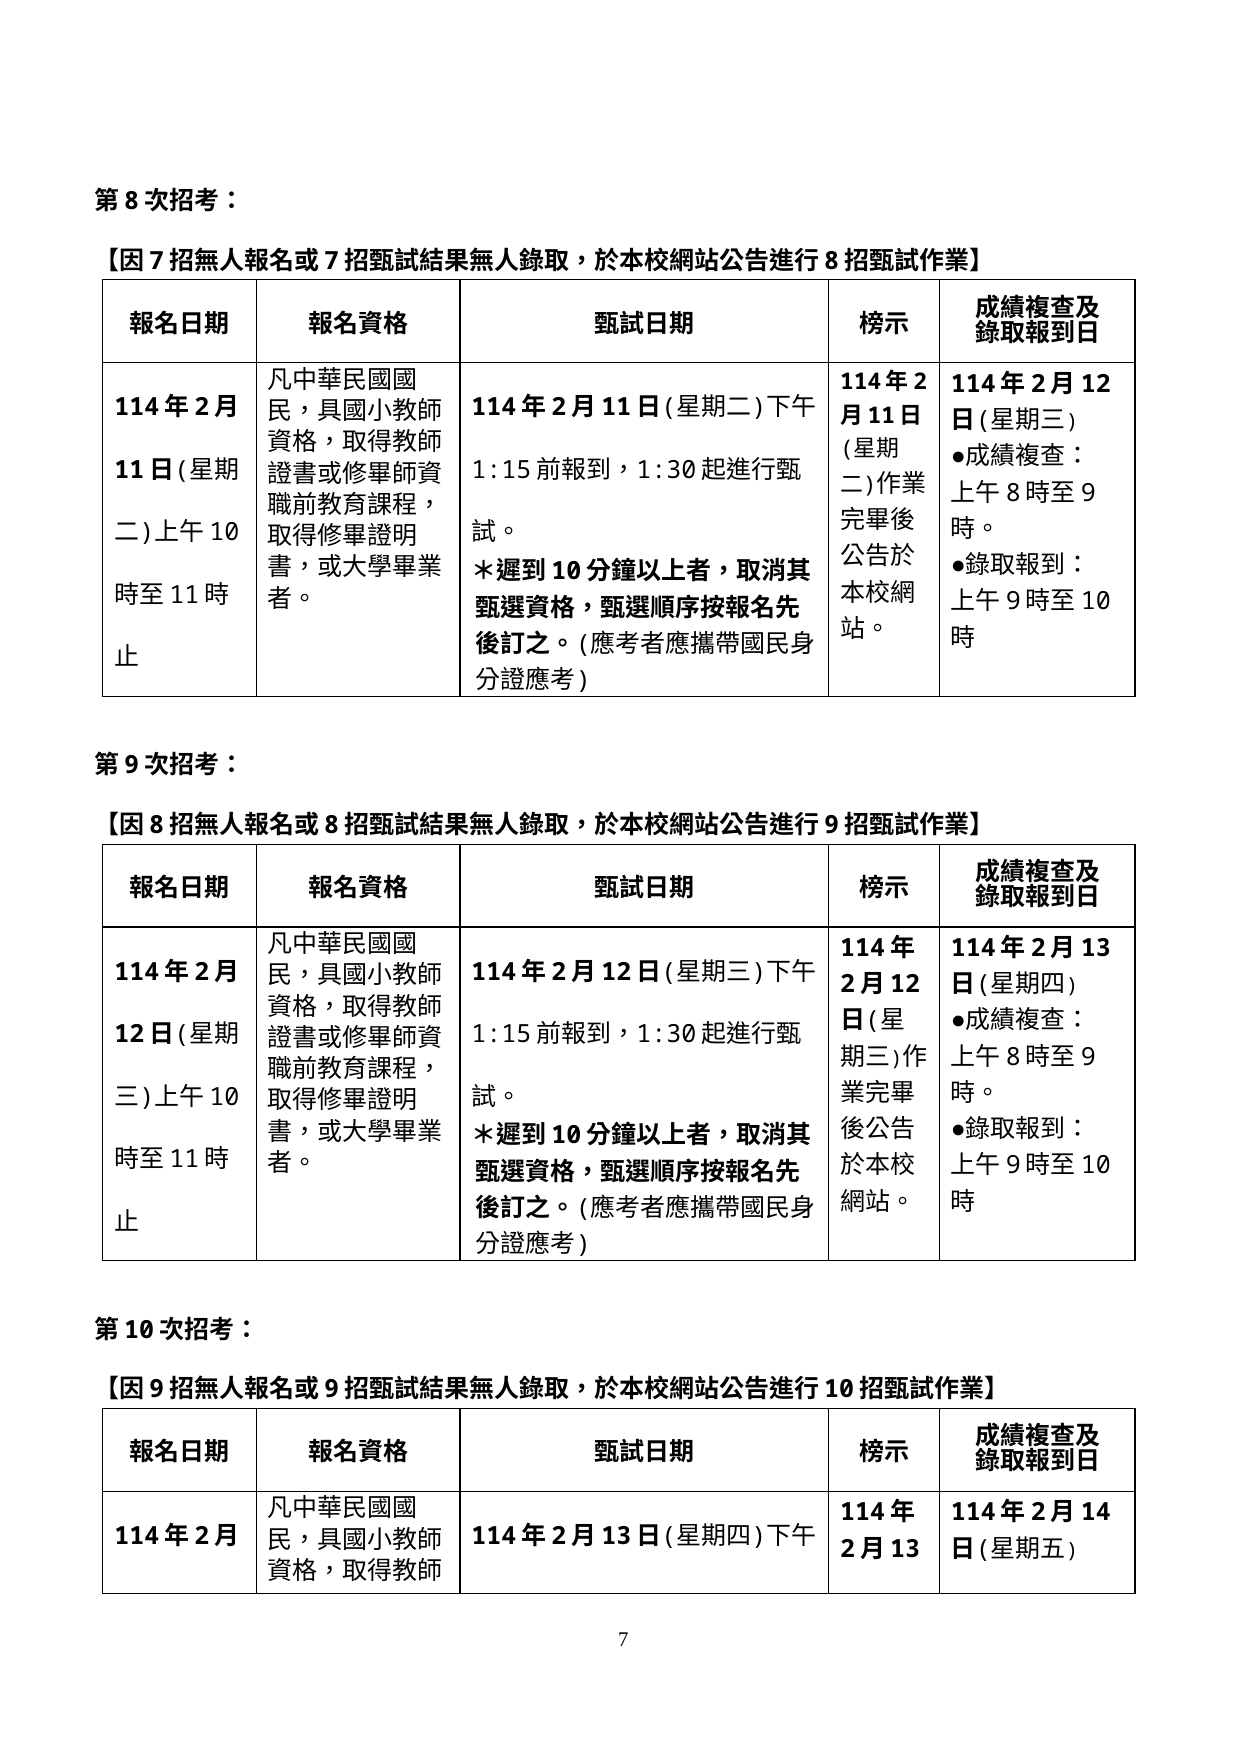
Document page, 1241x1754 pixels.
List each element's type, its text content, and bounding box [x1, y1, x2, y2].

table_cell 114年2月12日(星期三)作業完畢後公告於本校網站。 [829, 928, 939, 1260]
table_header 成績複查及 錄取報到日 [940, 845, 1134, 926]
table_cell 114年2月11日(星期二)上午10時至11時止 [103, 363, 256, 696]
text 【因8招無人報名或8招甄試結果無人錄取，於本校網站公告進行9招甄試作業】 [94, 781, 1107, 844]
table_header 報名資格 [257, 280, 459, 362]
table_header 榜示 [829, 845, 939, 926]
table_cell 凡中華民國國民，具國小教師資格，取得教師證書或修畢師資職前教育課程，取得修畢證明書，或大學畢業者。 [257, 363, 459, 696]
table_cell 114年2月 [103, 1492, 256, 1593]
table_cell 凡中華民國國民，具國小教師資格，取得教師證書或修畢師資職前教育課程，取得修畢證明書，或大學畢業者。 [257, 928, 459, 1260]
table_cell 114年2月13日(星期四)下午 [461, 1492, 828, 1593]
table_header 報名資格 [257, 1409, 459, 1491]
table_cell 114年2月12日(星期三) ●成績複查： 上午8時至9時。 ●錄取報到： 上午9時至10時 [940, 363, 1134, 696]
table_header 甄試日期 [461, 845, 828, 926]
table_header 甄試日期 [461, 1409, 828, 1491]
table_cell 114年2月11日(星期二)下午1:15前報到，1:30起進行甄試。 ＊遲到10分鐘以上者，取消其甄選資格，甄選順序按報名先後訂之。(應考者應攜帶國民身分證應考) [461, 363, 828, 696]
table_header 報名日期 [103, 1409, 256, 1491]
table_cell 凡中華民國國民，具國小教師資格，取得教師 [257, 1492, 459, 1593]
table_header 榜示 [829, 280, 939, 362]
text 第8次招考： [94, 181, 1144, 217]
table_cell 114年2月12日(星期三)上午10時至11時止 [103, 928, 256, 1260]
text 第10次招考： [94, 1309, 1144, 1345]
table_header 報名日期 [103, 280, 256, 362]
text 第9次招考： [94, 745, 1144, 781]
table_cell 114年2月13日(星期四) ●成績複查： 上午8時至9時。 ●錄取報到： 上午9時至10時 [940, 928, 1134, 1260]
table_header 報名日期 [103, 845, 256, 926]
table_header 甄試日期 [461, 280, 828, 362]
table_cell 114年2月13 [829, 1492, 939, 1593]
table_cell 114年2月12日(星期三)下午1:15前報到，1:30起進行甄試。 ＊遲到10分鐘以上者，取消其甄選資格，甄選順序按報名先後訂之。(應考者應攜帶國民身分證應考) [461, 928, 828, 1260]
text 【因9招無人報名或9招甄試結果無人錄取，於本校網站公告進行10招甄試作業】 [94, 1345, 1107, 1408]
text 【因7招無人報名或7招甄試結果無人錄取，於本校網站公告進行8招甄試作業】 [94, 217, 1107, 279]
table_header 榜示 [829, 1409, 939, 1491]
table_header 報名資格 [257, 845, 459, 926]
table_header 成績複查及 錄取報到日 [940, 280, 1134, 362]
table_cell 114年2月14日(星期五) [940, 1492, 1134, 1593]
table_cell 114年2月11日(星期二)作業完畢後公告於本校網站。 [829, 363, 939, 696]
table_header 成績複查及 錄取報到日 [940, 1409, 1134, 1491]
